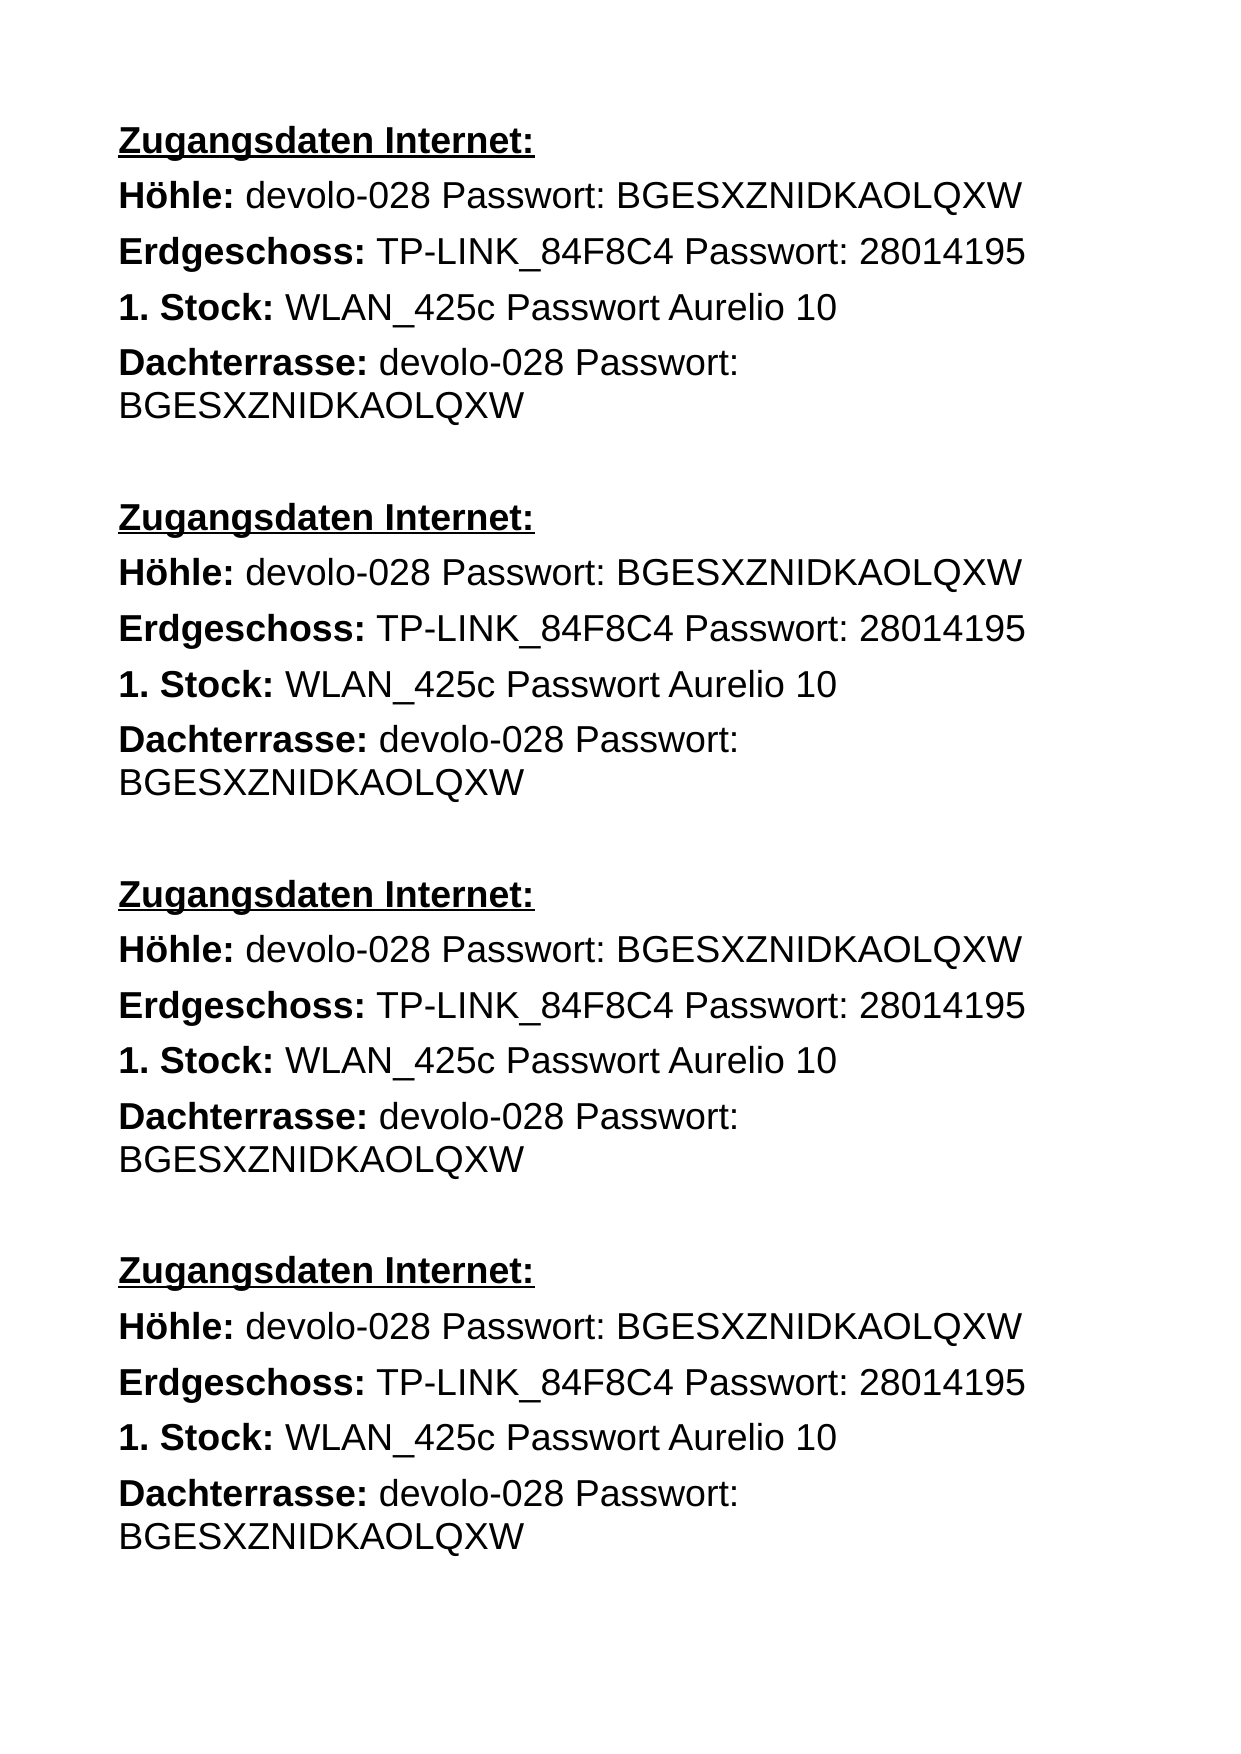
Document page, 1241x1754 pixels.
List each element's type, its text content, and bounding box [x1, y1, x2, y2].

text Höhle: devolo-028 Passwort: BGESXZNIDKAOLQXW [118, 174, 1122, 217]
text Zugangsdaten Internet: [118, 495, 1122, 538]
text Dachterrasse: devolo-028 Passwort: BGESXZNIDKAOLQXW [118, 1094, 1122, 1181]
text Höhle: devolo-028 Passwort: BGESXZNIDKAOLQXW [118, 551, 1122, 594]
text Zugangsdaten Internet: [118, 1249, 1122, 1292]
text Höhle: devolo-028 Passwort: BGESXZNIDKAOLQXW [118, 1304, 1122, 1347]
text Erdgeschoss: TP-LINK_84F8C4 Passwort: 28014195 [118, 983, 1122, 1026]
text 1. Stock: WLAN_425c Passwort Aurelio 10 [118, 662, 1122, 705]
text Erdgeschoss: TP-LINK_84F8C4 Passwort: 28014195 [118, 606, 1122, 649]
text 1. Stock: WLAN_425c Passwort Aurelio 10 [118, 1039, 1122, 1082]
text Erdgeschoss: TP-LINK_84F8C4 Passwort: 28014195 [118, 229, 1122, 272]
text 1. Stock: WLAN_425c Passwort Aurelio 10 [118, 1416, 1122, 1459]
text Höhle: devolo-028 Passwort: BGESXZNIDKAOLQXW [118, 927, 1122, 971]
text Zugangsdaten Internet: [118, 872, 1122, 915]
text Dachterrasse: devolo-028 Passwort: BGESXZNIDKAOLQXW [118, 1471, 1122, 1557]
text Dachterrasse: devolo-028 Passwort: BGESXZNIDKAOLQXW [118, 717, 1122, 804]
text 1. Stock: WLAN_425c Passwort Aurelio 10 [118, 285, 1122, 328]
text Dachterrasse: devolo-028 Passwort: BGESXZNIDKAOLQXW [118, 341, 1122, 427]
text Zugangsdaten Internet: [118, 118, 1122, 161]
text Erdgeschoss: TP-LINK_84F8C4 Passwort: 28014195 [118, 1360, 1122, 1403]
